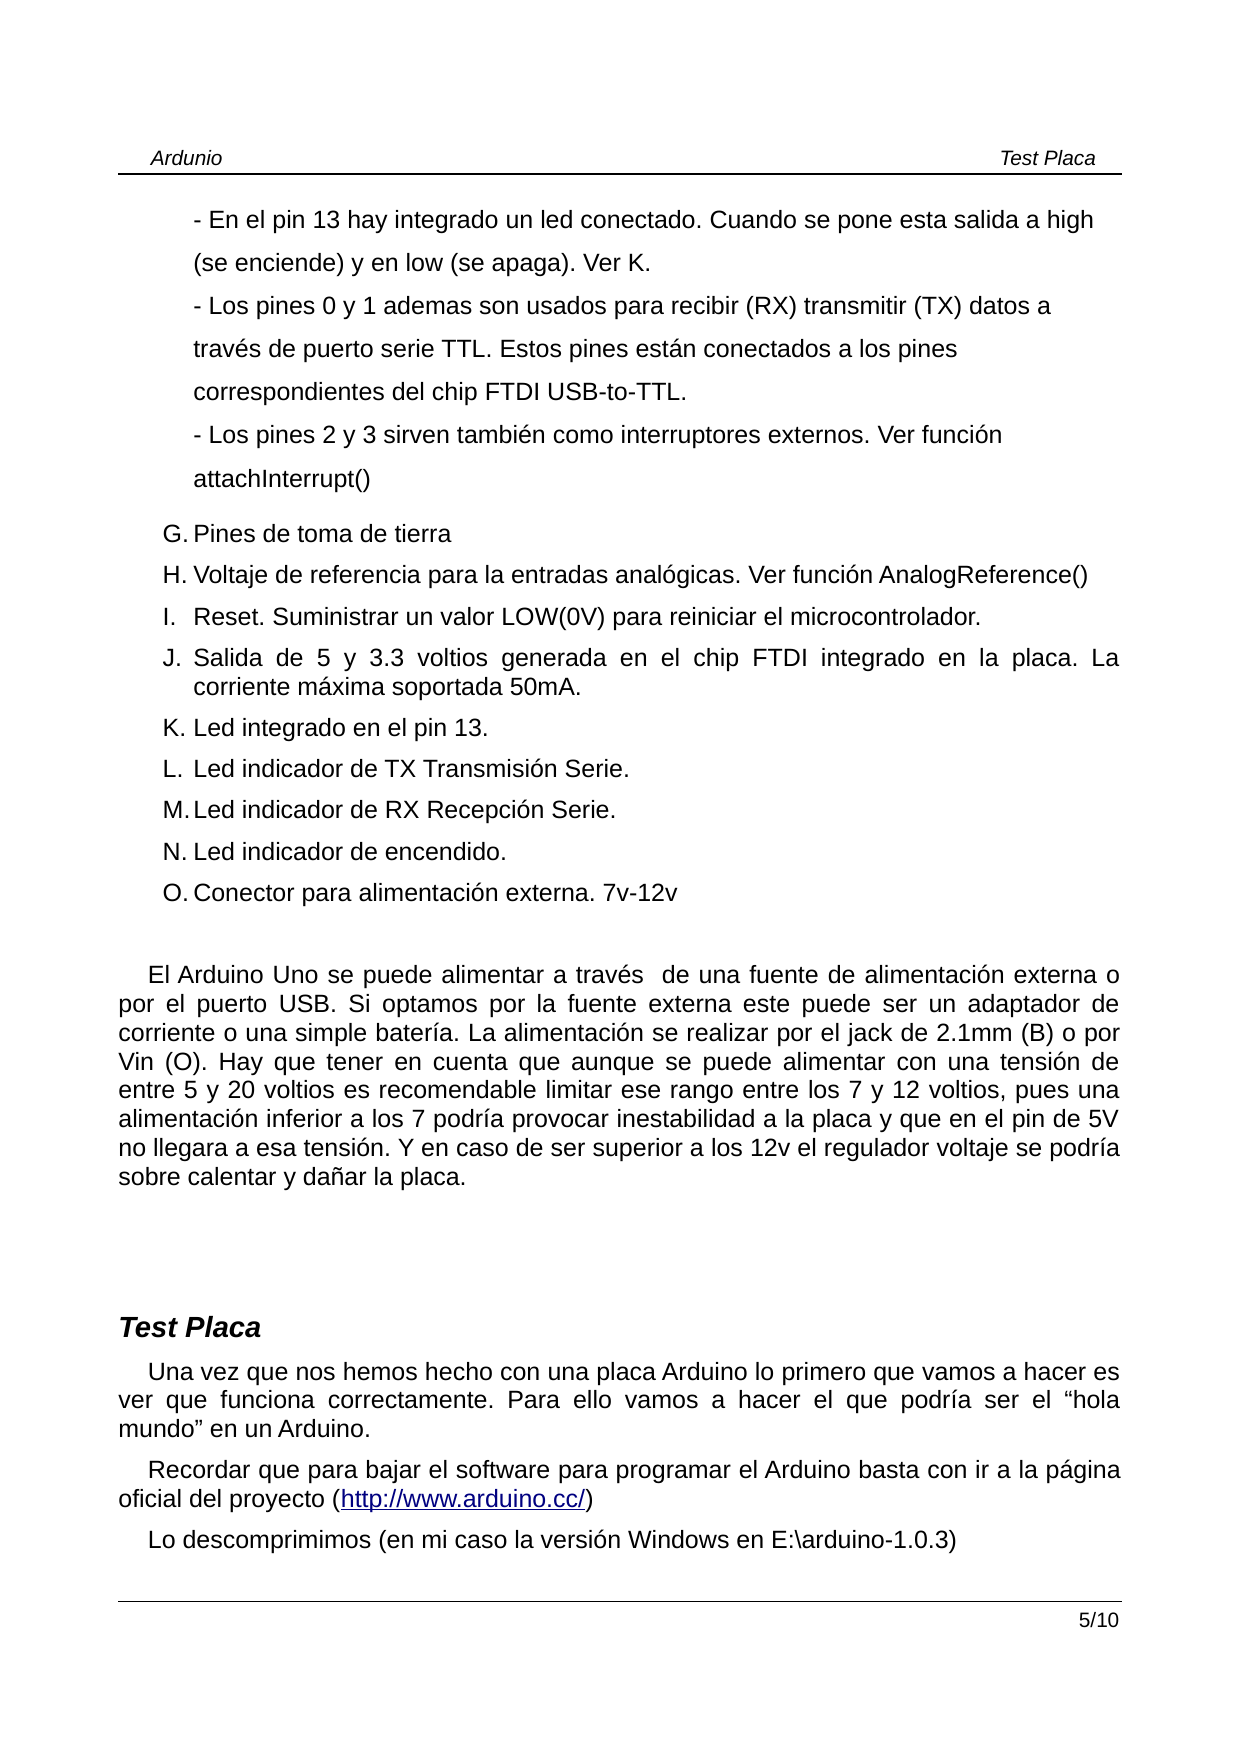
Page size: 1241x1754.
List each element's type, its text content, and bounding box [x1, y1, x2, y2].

subtitle Test Placa [118, 1310, 1122, 1344]
list Salida de 5 y 3.3 voltios generada en el chip FTDI integrado en la placa. La corriente máxima soportada 50mA. [156, 643, 1122, 700]
text Recordar que para bajar el software para programar el Arduino basta con ir a la página oficial del proyecto (http://www.arduino.cc/) [118, 1455, 1122, 1513]
list Led indicador de encendido. [156, 837, 1122, 865]
list Led integrado en el pin 13. [156, 713, 1122, 742]
list Reset. Suministrar un valor LOW(0V) para reiniciar el microcontrolador. [156, 602, 1122, 630]
list - En el pin 13 hay integrado un led conectado. Cuando se pone esta salida a high (se enciende) y en low (se apaga). Ver K. - Los pines 0 y 1 ademas son usados para recibir (RX) transmitir (TX) datos a través de puerto serie TTL. Estos pines están conectados a los pines correspondientes del chip FTDI USB-to-TTL. - Los pines 2 y 3 sirven también como interruptores externos. Ver función attachInterrupt() [156, 205, 1122, 492]
list Led indicador de TX Transmisión Serie. [156, 754, 1122, 783]
list Conector para alimentación externa. 7v-12v [156, 878, 1122, 907]
text Una vez que nos hemos hecho con una placa Arduino lo primero que vamos a hacer es ver que funciona correctamente. Para ello vamos a hacer el que podría ser el “hola mundo” en un Arduino. [118, 1356, 1122, 1443]
list Led indicador de RX Recepción Serie. [156, 795, 1122, 824]
text Lo descomprimimos (en mi caso la versión Windows en E:\arduino-1.0.3) [118, 1525, 1122, 1554]
list Pines de toma de tierra [156, 519, 1122, 548]
list Voltaje de referencia para la entradas analógicas. Ver función AnalogReference() [156, 560, 1122, 589]
text El Arduino Uno se puede alimentar a través de una fuente de alimentación externa o por el puerto USB. Si optamos por la fuente externa este puede ser un adaptador de corriente o una simple batería. La alimentación se realizar por el jack de 2.1mm (B) o por Vin (O). Hay que tener en cuenta que aunque se puede alimentar con una tensión de entre 5 y 20 voltios es recomendable limitar ese rango entre los 7 y 12 voltios, pues una alimentación inferior a los 7 podría provocar inestabilidad a la placa y que en el pin de 5V no llegara a esa tensión. Y en caso de ser superior a los 12v el regulador voltaje se podría sobre calentar y dañar la placa. [118, 960, 1122, 1190]
